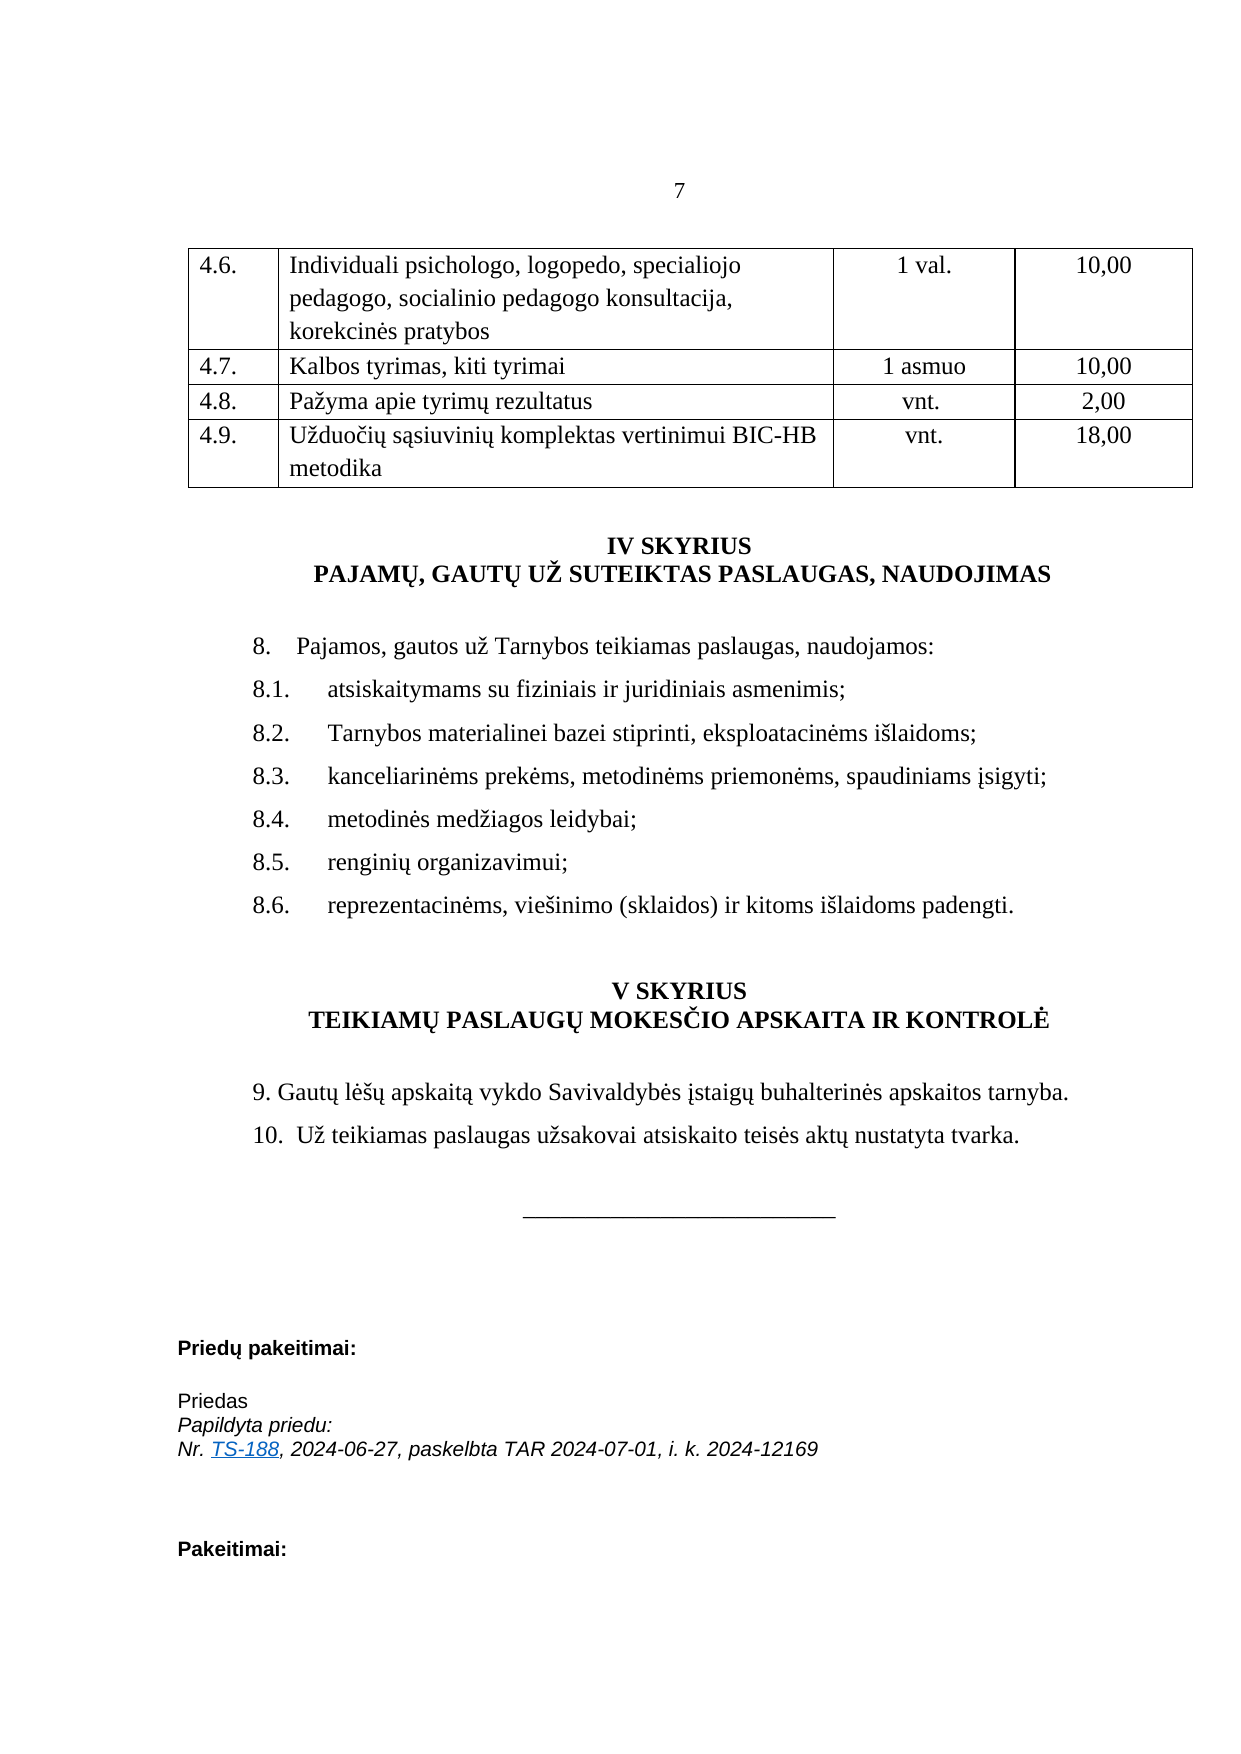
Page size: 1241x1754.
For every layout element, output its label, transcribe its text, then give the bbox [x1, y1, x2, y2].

text Priedas [177, 1388, 1181, 1412]
table_cell vnt. [834, 420, 1014, 487]
table_cell vnt. [834, 385, 1014, 419]
text _________________________ [177, 1192, 1181, 1221]
text 9. Gautų lėšų apskaitą vykdo Savivaldybės įstaigų buhalterinės apskaitos tarnyba. [252, 1077, 1181, 1106]
text 8.2. Tarnybos materialinei bazei stiprinti, eksploatacinėms išlaidoms; [177, 718, 1181, 746]
table_cell 10,00 [1016, 350, 1192, 384]
text 8.3. kanceliarinėms prekėms, metodinėms priemonėms, spaudiniams įsigyti; [177, 761, 1181, 789]
table_cell Užduočių sąsiuvinių komplektas vertinimui BIC-HB metodika [279, 420, 833, 487]
table_cell 10,00 [1016, 249, 1192, 349]
table_cell 18,00 [1016, 420, 1192, 487]
table_cell Kalbos tyrimas, kiti tyrimai [279, 350, 833, 384]
text PAJAMŲ, GAUTŲ UŽ SUTEIKTAS PASLAUGAS, NAUDOJIMAS [177, 559, 1181, 588]
text 8.6. reprezentacinėms, viešinimo (sklaidos) ir kitoms išlaidoms padengti. [177, 890, 1181, 919]
text IV SKYRIUS [177, 531, 1181, 559]
text Priedų pakeitimai: [177, 1336, 1181, 1360]
table_cell 1 val. [834, 249, 1014, 349]
text 8.4. metodinės medžiagos leidybai; [177, 804, 1181, 833]
table_cell Pažyma apie tyrimų rezultatus [279, 385, 833, 419]
table_cell 1 asmuo [834, 350, 1014, 384]
table_cell 2,00 [1016, 385, 1192, 419]
text Nr. TS-188, 2024-06-27, paskelbta TAR 2024-07-01, i. k. 2024-12169 [177, 1436, 1181, 1460]
text TEIKIAMŲ PASLAUGŲ MOKESČIO APSKAITA IR KONTROLĖ [177, 1005, 1181, 1034]
text 8. Pajamos, gautos už Tarnybos teikiamas paslaugas, naudojamos: [177, 631, 1181, 660]
table_cell Individuali psichologo, logopedo, specialiojo pedagogo, socialinio pedagogo konsultacija, korekcinės pratybos [279, 249, 833, 349]
table_cell 4.7. [189, 350, 278, 384]
text 10. Už teikiamas paslaugas užsakovai atsiskaito teisės aktų nustatyta tvarka. [252, 1120, 1181, 1149]
text Pakeitimai: [177, 1537, 1181, 1561]
table_cell 4.8. [189, 385, 278, 419]
text Papildyta priedu: [177, 1412, 1181, 1436]
text V SKYRIUS [177, 976, 1181, 1005]
text 8.5. renginių organizavimui; [177, 847, 1181, 876]
text 8.1. atsiskaitymams su fiziniais ir juridiniais asmenimis; [177, 674, 1181, 703]
table_cell 4.6. [189, 249, 278, 349]
table_cell 4.9. [189, 420, 278, 487]
